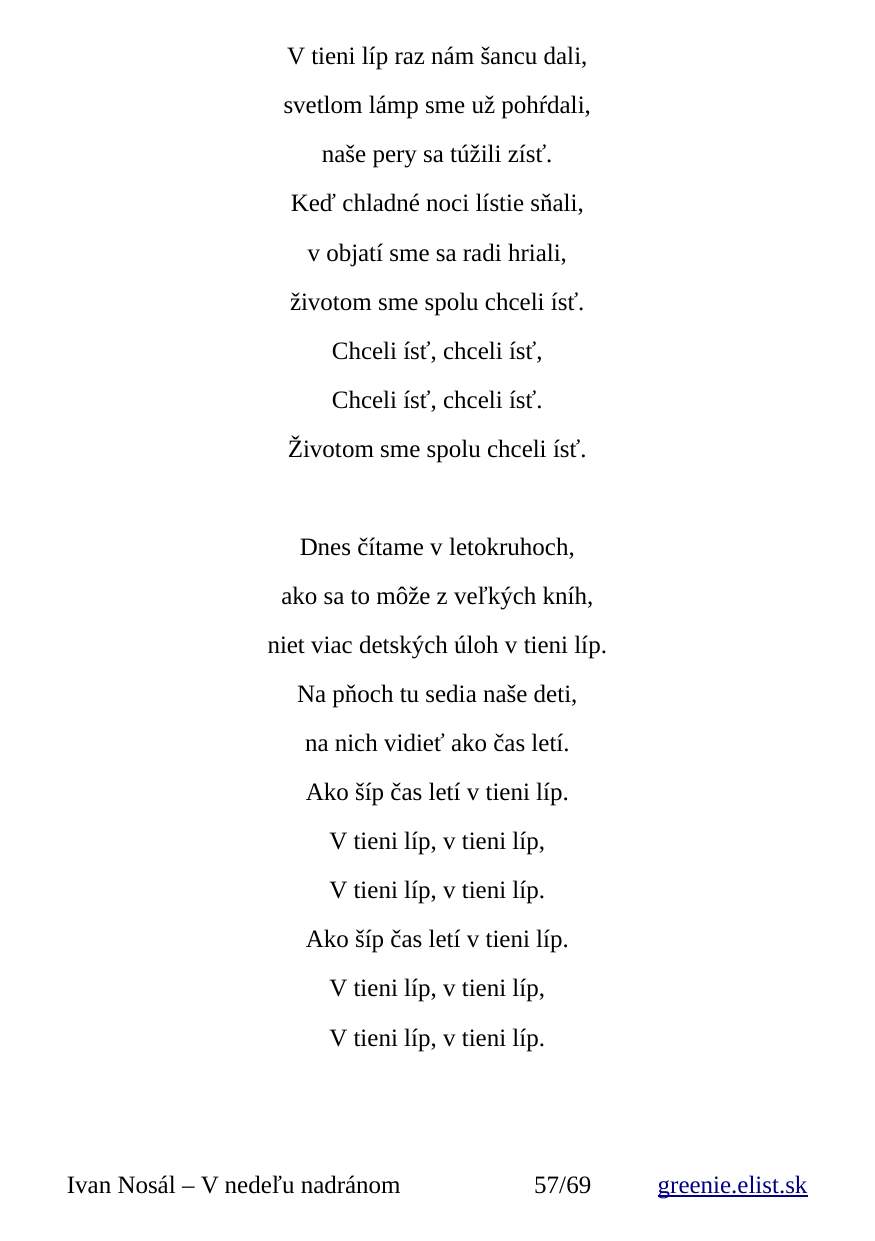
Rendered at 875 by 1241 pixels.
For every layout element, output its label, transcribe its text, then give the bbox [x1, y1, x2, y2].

text niet viac detských úloh v tieni líp. [41, 630, 833, 659]
text V tieni líp, v tieni líp, [41, 973, 833, 1002]
text svetlom lámp sme už pohŕdali, [41, 90, 833, 119]
text Životom sme spolu chceli ísť. [41, 434, 833, 463]
text Ako šíp čas letí v tieni líp. [41, 924, 833, 953]
text Ako šíp čas letí v tieni líp. [41, 777, 833, 806]
text v objatí sme sa radi hriali, [41, 238, 833, 266]
text Chceli ísť, chceli ísť, [41, 336, 833, 364]
text ako sa to môže z veľkých kníh, [41, 581, 833, 610]
text V tieni líp raz nám šancu dali, [41, 41, 833, 70]
text Chceli ísť, chceli ísť. [41, 385, 833, 413]
text V tieni líp, v tieni líp. [41, 875, 833, 904]
text V tieni líp, v tieni líp, [41, 826, 833, 855]
text naše pery sa túžili zísť. [41, 139, 833, 168]
text Keď chladné noci lístie sňali, [41, 188, 833, 217]
text Na pňoch tu sedia naše deti, [41, 679, 833, 708]
text životom sme spolu chceli ísť. [41, 287, 833, 315]
text na nich vidieť ako čas letí. [41, 728, 833, 757]
text V tieni líp, v tieni líp. [41, 1023, 833, 1051]
text Dnes čítame v letokruhoch, [41, 532, 833, 561]
